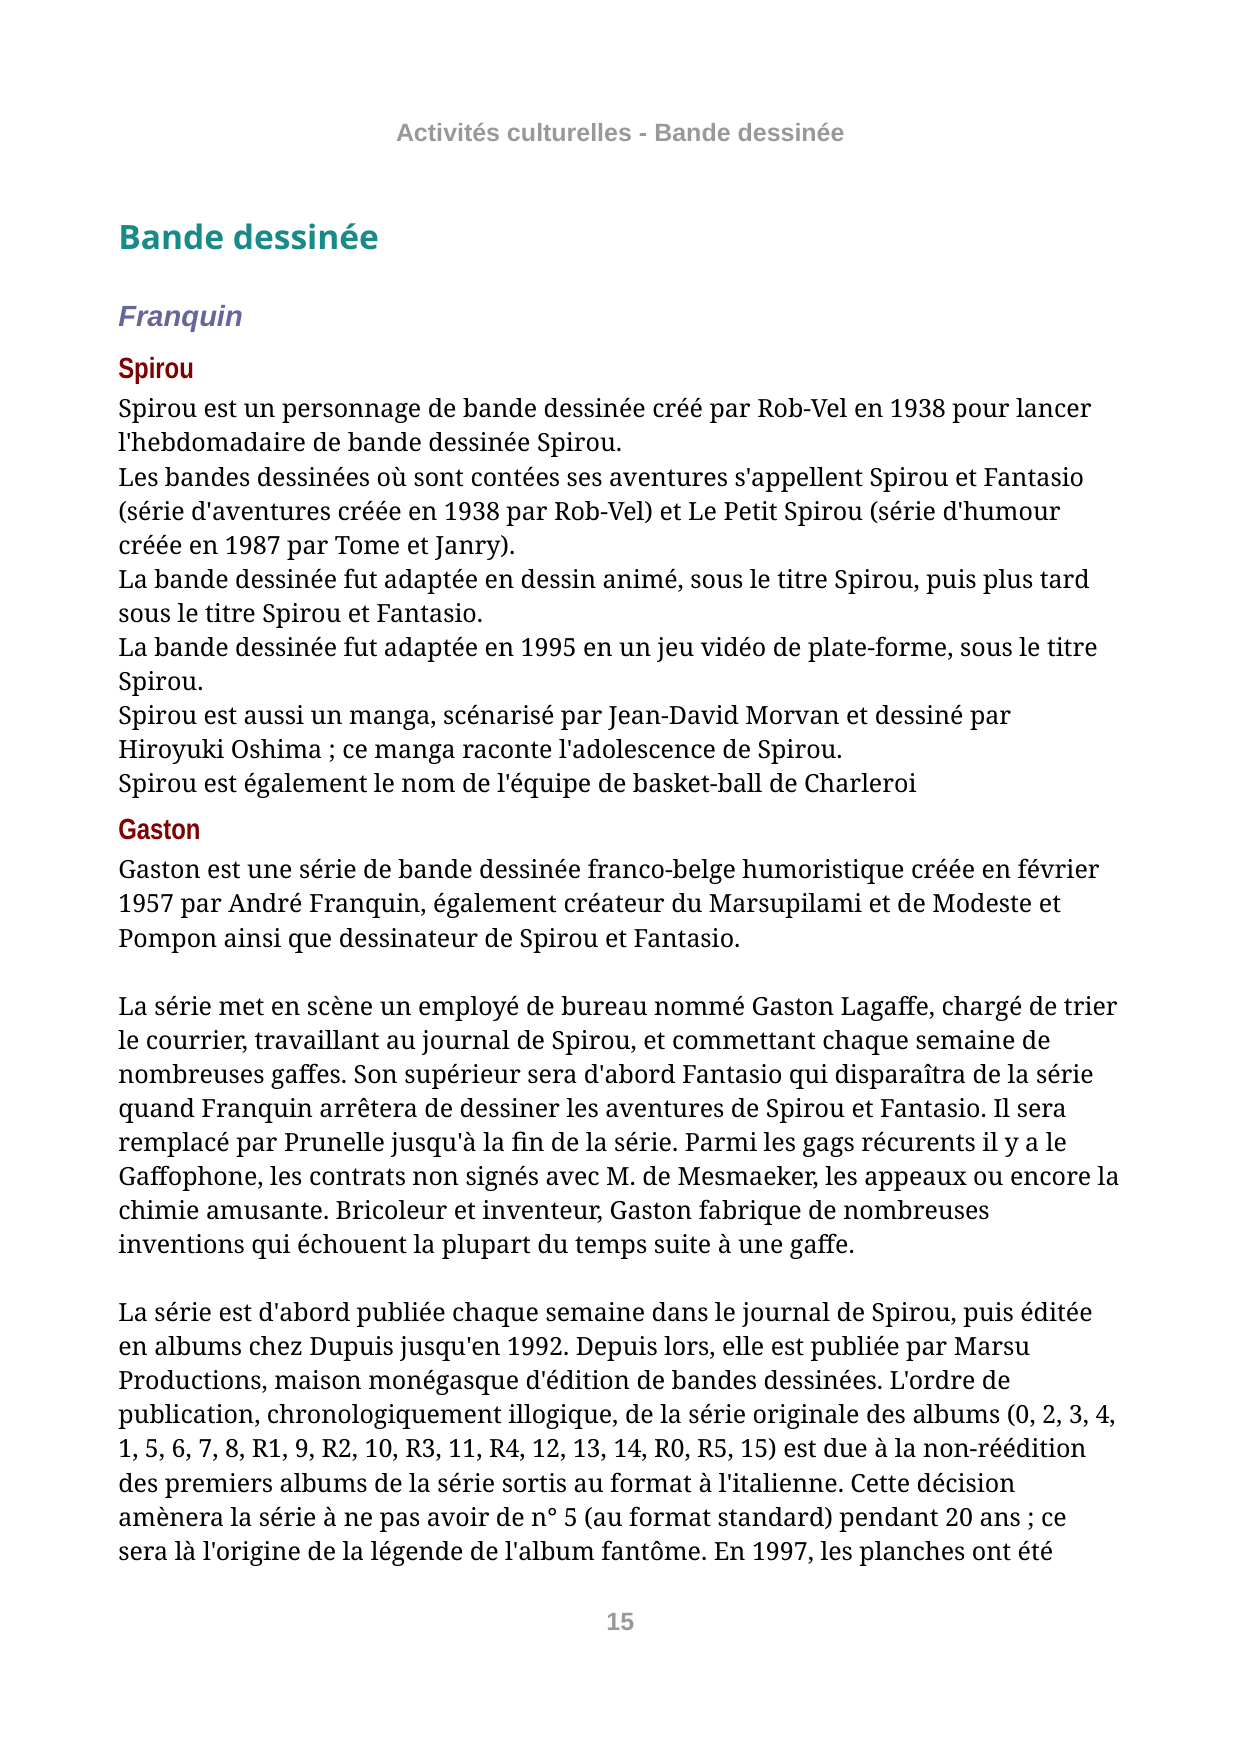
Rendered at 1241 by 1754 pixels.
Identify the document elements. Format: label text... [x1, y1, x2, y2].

text Les bandes dessinées où sont contées ses aventures s'appellent Spirou et Fantasio (série d'aventures créée en 1938 par Rob-Vel) et Le Petit Spirou (série d'humour créée en 1987 par Tome et Janry). [118, 459, 1122, 561]
text Spirou est un personnage de bande dessinée créé par Rob-Vel en 1938 pour lancer l'hebdomadaire de bande dessinée Spirou. [118, 391, 1122, 459]
text Gaston est une série de bande dessinée franco-belge humoristique créée en février 1957 par André Franquin, également créateur du Marsupilami et de Modeste et Pompon ainsi que dessinateur de Spirou et Fantasio. [118, 852, 1122, 954]
subtitle Spirou [118, 351, 1122, 384]
subtitle Bande dessinée [118, 213, 1122, 259]
text La bande dessinée fut adaptée en dessin animé, sous le titre Spirou, puis plus tard sous le titre Spirou et Fantasio. [118, 561, 1122, 629]
text La série met en scène un employé de bureau nommé Gaston Lagaffe, chargé de trier le courrier, travaillant au journal de Spirou, et commettant chaque semaine de nombreuses gaffes. Son supérieur sera d'abord Fantasio qui disparaîtra de la série quand Franquin arrêtera de dessiner les aventures de Spirou et Fantasio. Il sera remplacé par Prunelle jusqu'à la fin de la série. Parmi les gags récurents il y a le Gaffophone, les contrats non signés avec M. de Mesmaeker, les appeaux ou encore la chimie amusante. Bricoleur et inventeur, Gaston fabrique de nombreuses inventions qui échouent la plupart du temps suite à une gaffe. [118, 988, 1122, 1261]
text Spirou est aussi un manga, scénarisé par Jean-David Morvan et dessiné par Hiroyuki Oshima ; ce manga raconte l'adolescence de Spirou. [118, 698, 1122, 766]
text La série est d'abord publiée chaque semaine dans le journal de Spirou, puis éditée en albums chez Dupuis jusqu'en 1992. Depuis lors, elle est publiée par Marsu Productions, maison monégasque d'édition de bandes dessinées. L'ordre de publication, chronologiquement illogique, de la série originale des albums (0, 2, 3, 4, 1, 5, 6, 7, 8, R1, 9, R2, 10, R3, 11, R4, 12, 13, 14, R0, R5, 15) est due à la non-réédition des premiers albums de la série sortis au format à l'italienne. Cette décision amènera la série à ne pas avoir de n° 5 (au format standard) pendant 20 ans ; ce sera là l'origine de la légende de l'album fantôme. En 1997, les planches ont été [118, 1295, 1122, 1567]
subtitle Franquin [118, 299, 1122, 332]
text Spirou est également le nom de l'équipe de basket-ball de Charleroi [118, 766, 1122, 800]
subtitle Gaston [118, 812, 1122, 846]
text La bande dessinée fut adaptée en 1995 en un jeu vidéo de plate-forme, sous le titre Spirou. [118, 629, 1122, 698]
